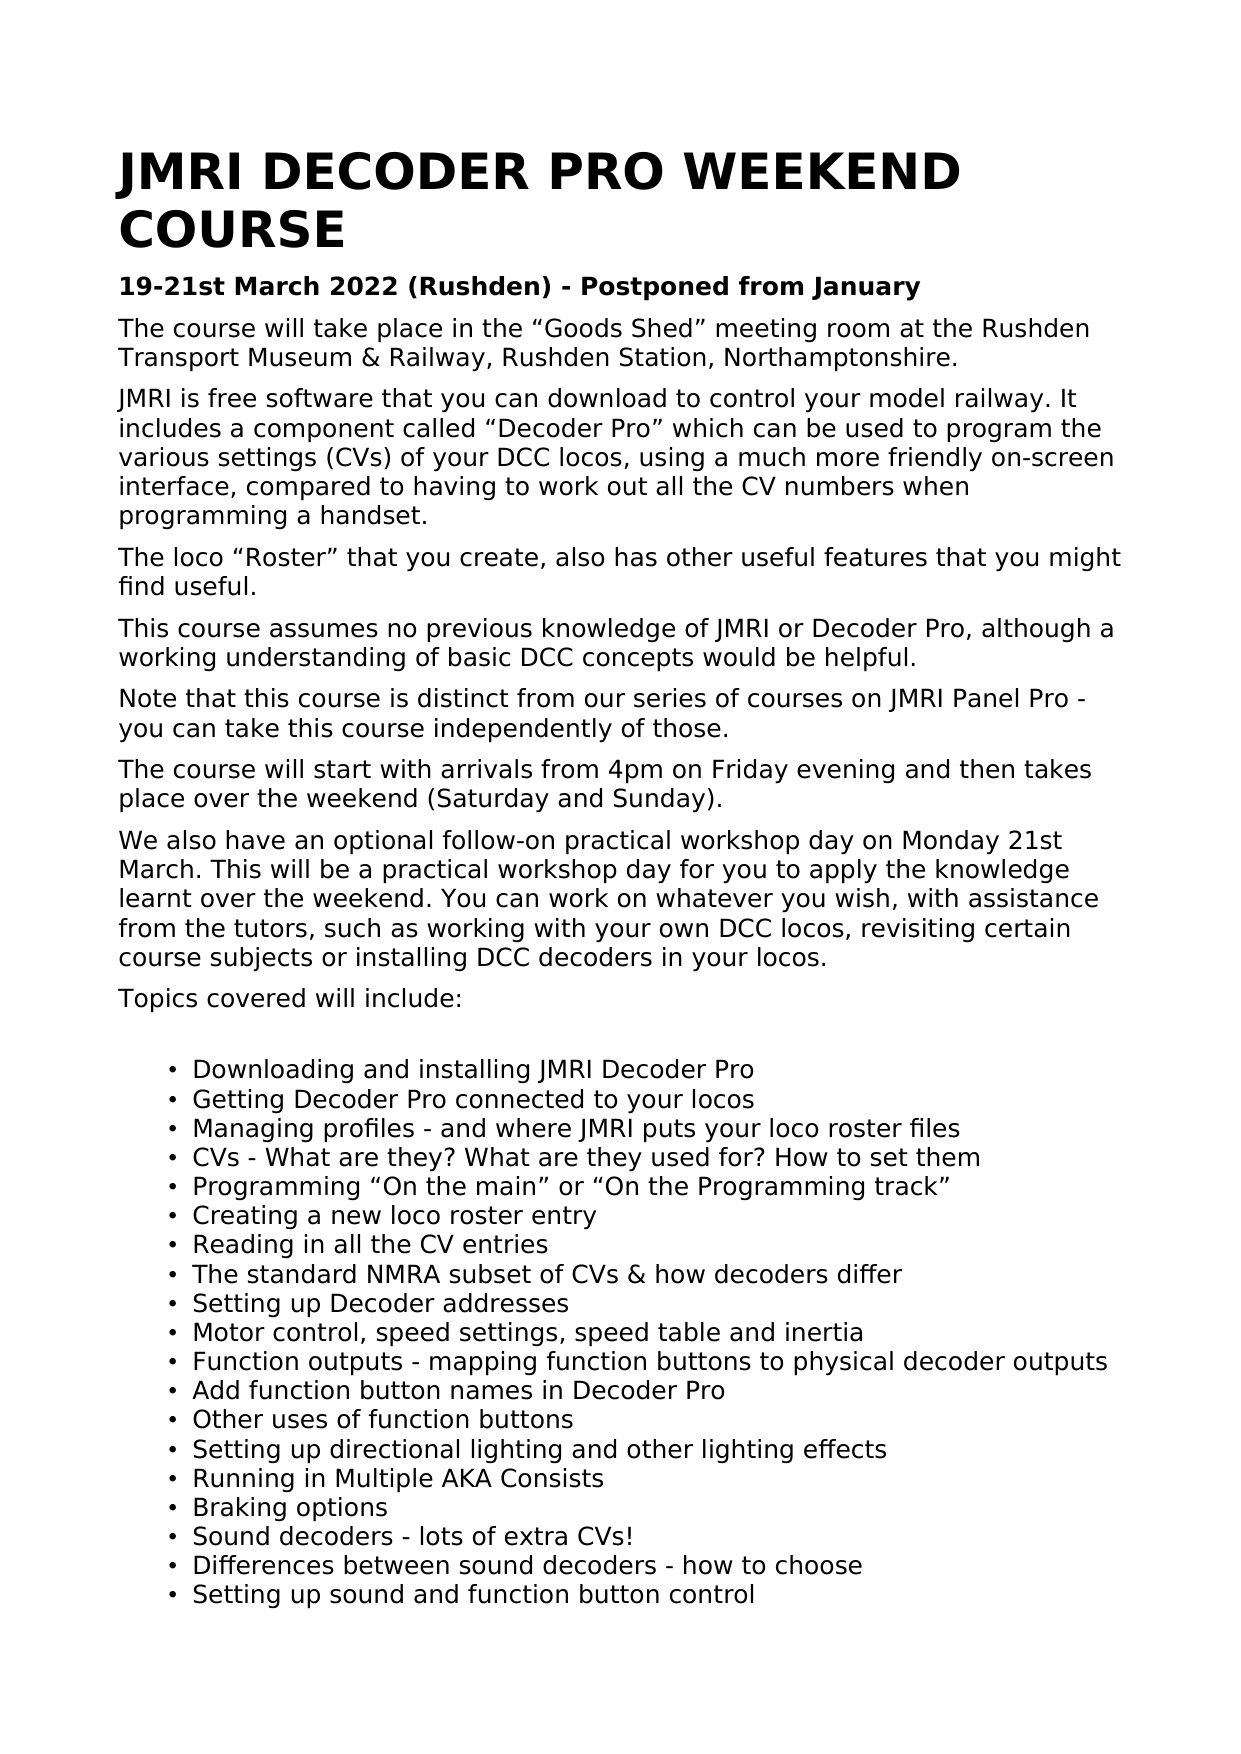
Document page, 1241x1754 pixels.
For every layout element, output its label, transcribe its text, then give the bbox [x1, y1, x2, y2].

list CVs - What are they? What are they used for? How to set them [177, 1143, 1122, 1172]
list Setting up directional lighting and other lighting effects [177, 1435, 1122, 1464]
list Differences between sound decoders - how to choose [177, 1552, 1122, 1581]
list The standard NMRA subset of CVs & how decoders differ [177, 1260, 1122, 1289]
list Running in Multiple AKA Consists [177, 1464, 1122, 1493]
text The loco “Roster” that you create, also has other useful features that you might find useful. [118, 543, 1122, 601]
list Other uses of function buttons [177, 1406, 1122, 1435]
list Motor control, speed settings, speed table and inertia [177, 1318, 1122, 1347]
list Downloading and installing JMRI Decoder Pro [177, 1056, 1122, 1085]
text The course will start with arrivals from 4pm on Friday evening and then takes place over the weekend (Saturday and Sunday). [118, 755, 1122, 814]
text JMRI is free software that you can download to control your model railway. It includes a component called “Decoder Pro” which can be used to program the various settings (CVs) of your DCC locos, using a much more friendly on-screen interface, compared to having to work out all the CV numbers when programming a handset. [118, 384, 1122, 530]
text The course will take place in the “Goods Shed” meeting room at the Rushden Transport Museum & Railway, Rushden Station, Northamptonshire. [118, 314, 1122, 372]
subtitle JMRI DECODER PRO WEEKEND COURSE [118, 143, 1122, 259]
list Creating a new loco roster entry [177, 1202, 1122, 1231]
text We also have an optional follow-on practical workshop day on Monday 21st March. This will be a practical workshop day for you to apply the knowledge learnt over the weekend. You can work on whatever you wish, with assistance from the tutors, such as working with your own DCC locos, revisiting certain course subjects or installing DCC decoders in your locos. [118, 826, 1122, 972]
text Note that this course is distinct from our series of courses on JMRI Panel Pro - you can take this course independently of those. [118, 684, 1122, 743]
text 19-21st March 2022 (Rushden) - Postponed from January [118, 272, 1122, 301]
list Programming “On the main” or “On the Programming track” [177, 1172, 1122, 1202]
list Setting up sound and function button control [177, 1581, 1122, 1610]
list Managing profiles - and where JMRI puts your loco roster files [177, 1114, 1122, 1143]
text Topics covered will include: [118, 984, 1122, 1014]
text This course assumes no previous knowledge of JMRI or Decoder Pro, although a working understanding of basic DCC concepts would be helpful. [118, 614, 1122, 672]
list Reading in all the CV entries [177, 1231, 1122, 1260]
list Getting Decoder Pro connected to your locos [177, 1085, 1122, 1114]
list Braking options [177, 1493, 1122, 1522]
list Sound decoders - lots of extra CVs! [177, 1522, 1122, 1552]
list Add function button names in Decoder Pro [177, 1377, 1122, 1406]
list Setting up Decoder addresses [177, 1289, 1122, 1318]
list Function outputs - mapping function buttons to physical decoder outputs [177, 1347, 1122, 1377]
